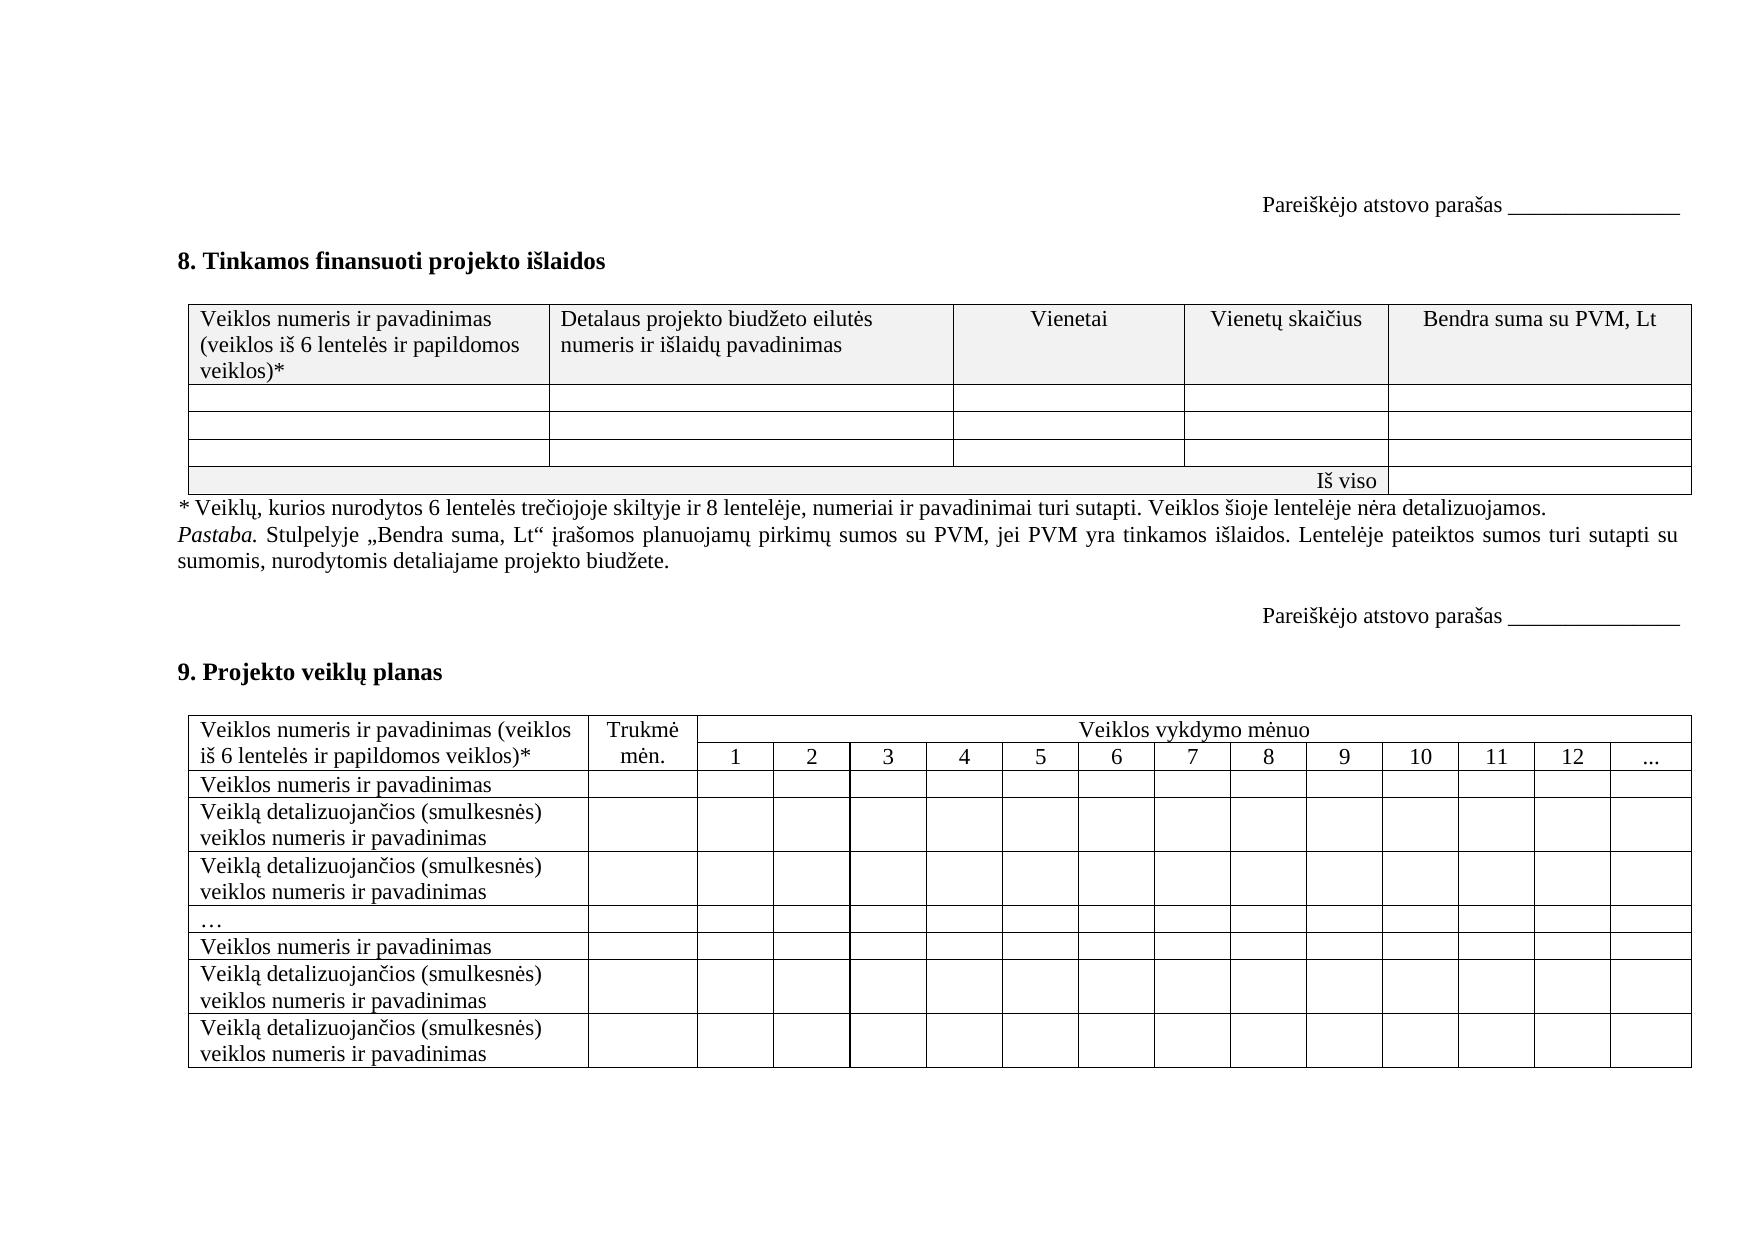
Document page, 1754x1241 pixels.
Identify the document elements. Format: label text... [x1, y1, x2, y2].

table_cell [1459, 852, 1534, 904]
table_cell [1535, 852, 1610, 904]
table_cell [927, 960, 1002, 1013]
table_cell [954, 385, 1184, 411]
table_cell [954, 440, 1184, 466]
table_cell [774, 933, 849, 959]
table_cell [1231, 906, 1306, 932]
table_cell 3 [851, 743, 926, 770]
table_cell 5 [1003, 743, 1078, 770]
table_cell [1155, 960, 1230, 1013]
table_header Detalaus projekto biudžeto eilutės numeris ir išlaidų pavadinimas [550, 305, 953, 384]
table_cell 11 [1459, 743, 1534, 770]
table_cell [1535, 960, 1610, 1013]
table_cell [698, 933, 773, 959]
table_cell [1003, 933, 1078, 959]
table_cell [1003, 771, 1078, 797]
table_cell [851, 798, 926, 851]
table_cell [1003, 1014, 1078, 1067]
table_cell 7 [1155, 743, 1230, 770]
table_cell [1003, 852, 1078, 904]
table_cell 12 [1535, 743, 1610, 770]
table_cell [1079, 798, 1154, 851]
table_cell [1611, 933, 1691, 959]
table_cell [698, 960, 773, 1013]
table_cell [1611, 852, 1691, 904]
table_cell [774, 771, 849, 797]
table_cell [698, 771, 773, 797]
table_cell [851, 960, 926, 1013]
table_cell [550, 412, 953, 439]
table_cell Veiklos numeris ir pavadinimas [189, 771, 588, 797]
table_cell [774, 906, 849, 932]
table_cell [1003, 798, 1078, 851]
table_cell [1307, 906, 1382, 932]
table_cell [1003, 906, 1078, 932]
table_header Trukmė mėn. [589, 716, 697, 770]
table_cell [1535, 798, 1610, 851]
table_cell [1535, 1014, 1610, 1067]
table_cell [698, 852, 773, 904]
table_cell [1611, 906, 1691, 932]
text 8. Tinkamos finansuoti projekto išlaidos [177, 246, 1680, 275]
table_header Bendra suma su PVM, Lt [1389, 305, 1691, 384]
table_cell [1459, 960, 1534, 1013]
table_cell [1231, 798, 1306, 851]
table_cell [1155, 1014, 1230, 1067]
table_cell [1155, 852, 1230, 904]
table_cell [1231, 933, 1306, 959]
table_cell [1459, 798, 1534, 851]
table_cell [589, 960, 697, 1013]
table_cell [589, 906, 697, 932]
table_cell [774, 852, 849, 904]
table_cell [1003, 960, 1078, 1013]
table_cell [927, 771, 1002, 797]
table_cell [774, 960, 849, 1013]
table_cell [1459, 906, 1534, 932]
table_cell Veiklą detalizuojančios (smulkesnės) veiklos numeris ir pavadinimas [189, 798, 588, 851]
table_cell [954, 412, 1184, 439]
table_cell 2 [774, 743, 849, 770]
table_cell Veiklą detalizuojančios (smulkesnės) veiklos numeris ir pavadinimas [189, 852, 588, 904]
table_header Veiklos numeris ir pavadinimas (veiklos iš 6 lentelės ir papildomos veiklos)* [189, 716, 588, 770]
table_header Vienetai [954, 305, 1184, 384]
table_cell [1079, 906, 1154, 932]
table_cell [1155, 933, 1230, 959]
table_cell 9 [1307, 743, 1382, 770]
table_cell [927, 933, 1002, 959]
table_cell [589, 852, 697, 904]
table_cell [774, 1014, 849, 1067]
table_cell [1459, 933, 1534, 959]
table_cell [1383, 852, 1458, 904]
table_cell [189, 385, 549, 411]
table_cell [589, 933, 697, 959]
table_cell [550, 440, 953, 466]
table_cell [851, 852, 926, 904]
table_header Vienetų skaičius [1185, 305, 1388, 384]
table_cell 8 [1231, 743, 1306, 770]
table_cell [1389, 412, 1691, 439]
table_cell 10 [1383, 743, 1458, 770]
table_cell ... [1611, 743, 1691, 770]
table_cell [1383, 960, 1458, 1013]
table_cell [1307, 798, 1382, 851]
table_cell [1155, 906, 1230, 932]
table_cell [1383, 798, 1458, 851]
table_cell [1185, 385, 1388, 411]
table_cell [1155, 771, 1230, 797]
table_cell [589, 771, 697, 797]
table_cell [1383, 933, 1458, 959]
table_cell [1383, 1014, 1458, 1067]
table_cell [1079, 960, 1154, 1013]
table_cell [1389, 440, 1691, 466]
table_cell [1535, 933, 1610, 959]
table_cell [1383, 906, 1458, 932]
table_cell 6 [1079, 743, 1154, 770]
table_cell [698, 906, 773, 932]
table_cell [189, 412, 549, 439]
table_cell [698, 1014, 773, 1067]
table_cell [927, 1014, 1002, 1067]
table_cell Veiklos numeris ir pavadinimas [189, 933, 588, 959]
table_cell [851, 933, 926, 959]
table_cell [851, 1014, 926, 1067]
table_cell [1307, 1014, 1382, 1067]
table_cell [1231, 960, 1306, 1013]
table_cell 4 [927, 743, 1002, 770]
table_cell Veiklą detalizuojančios (smulkesnės) veiklos numeris ir pavadinimas [189, 1014, 588, 1067]
table_cell [1079, 771, 1154, 797]
table_cell … [189, 906, 588, 932]
table_cell [1459, 771, 1534, 797]
table_cell [1535, 771, 1610, 797]
table_cell [1231, 771, 1306, 797]
text * Veiklų, kurios nurodytos 6 lentelės trečiojoje skiltyje ir 8 lentelėje, numeriai ir pavadinimai turi sutapti. Veiklos šioje lentelėje nėra detalizuojamos. [177, 494, 1680, 521]
text Pareiškėjo atstovo parašas _______________ [177, 602, 1680, 629]
table_cell [589, 1014, 697, 1067]
table_cell [1389, 467, 1691, 493]
table_cell Iš viso [189, 467, 1388, 493]
text Pareiškėjo atstovo parašas _______________ [177, 191, 1680, 217]
table_cell [1383, 771, 1458, 797]
table_cell [1185, 412, 1388, 439]
table_cell [927, 852, 1002, 904]
table_cell [851, 771, 926, 797]
table_cell [189, 440, 549, 466]
table_cell [1611, 798, 1691, 851]
table_cell [1459, 1014, 1534, 1067]
table_cell [1307, 960, 1382, 1013]
table_cell [1611, 1014, 1691, 1067]
table_cell [927, 798, 1002, 851]
table_cell [1535, 906, 1610, 932]
table_cell [1307, 852, 1382, 904]
table_cell [1079, 933, 1154, 959]
table_cell [589, 798, 697, 851]
table_cell [1079, 1014, 1154, 1067]
table_header Veiklos vykdymo mėnuo [698, 716, 1691, 742]
table_cell [1155, 798, 1230, 851]
table_cell Veiklą detalizuojančios (smulkesnės) veiklos numeris ir pavadinimas [189, 960, 588, 1013]
table_cell [1611, 960, 1691, 1013]
table_cell [851, 906, 926, 932]
table_cell [1079, 852, 1154, 904]
text 9. Projekto veiklų planas [177, 657, 1680, 686]
table_cell [550, 385, 953, 411]
table_cell [1611, 771, 1691, 797]
table_cell [1231, 852, 1306, 904]
text Pastaba. Stulpelyje „Bendra suma, Lt“ įrašomos planuojamų pirkimų sumos su PVM, jei PVM yra tinkamos išlaidos. Lentelėje pateiktos sumos turi sutapti su sumomis, nurodytomis detaliajame projekto biudžete. [177, 521, 1680, 573]
table_cell [1307, 771, 1382, 797]
table_cell 1 [698, 743, 773, 770]
table_cell [1389, 385, 1691, 411]
table_cell [1231, 1014, 1306, 1067]
table_cell [1185, 440, 1388, 466]
table_cell [774, 798, 849, 851]
table_cell [698, 798, 773, 851]
table_cell [927, 906, 1002, 932]
table_header Veiklos numeris ir pavadinimas (veiklos iš 6 lentelės ir papildomos veiklos)* [189, 305, 549, 384]
table_cell [1307, 933, 1382, 959]
